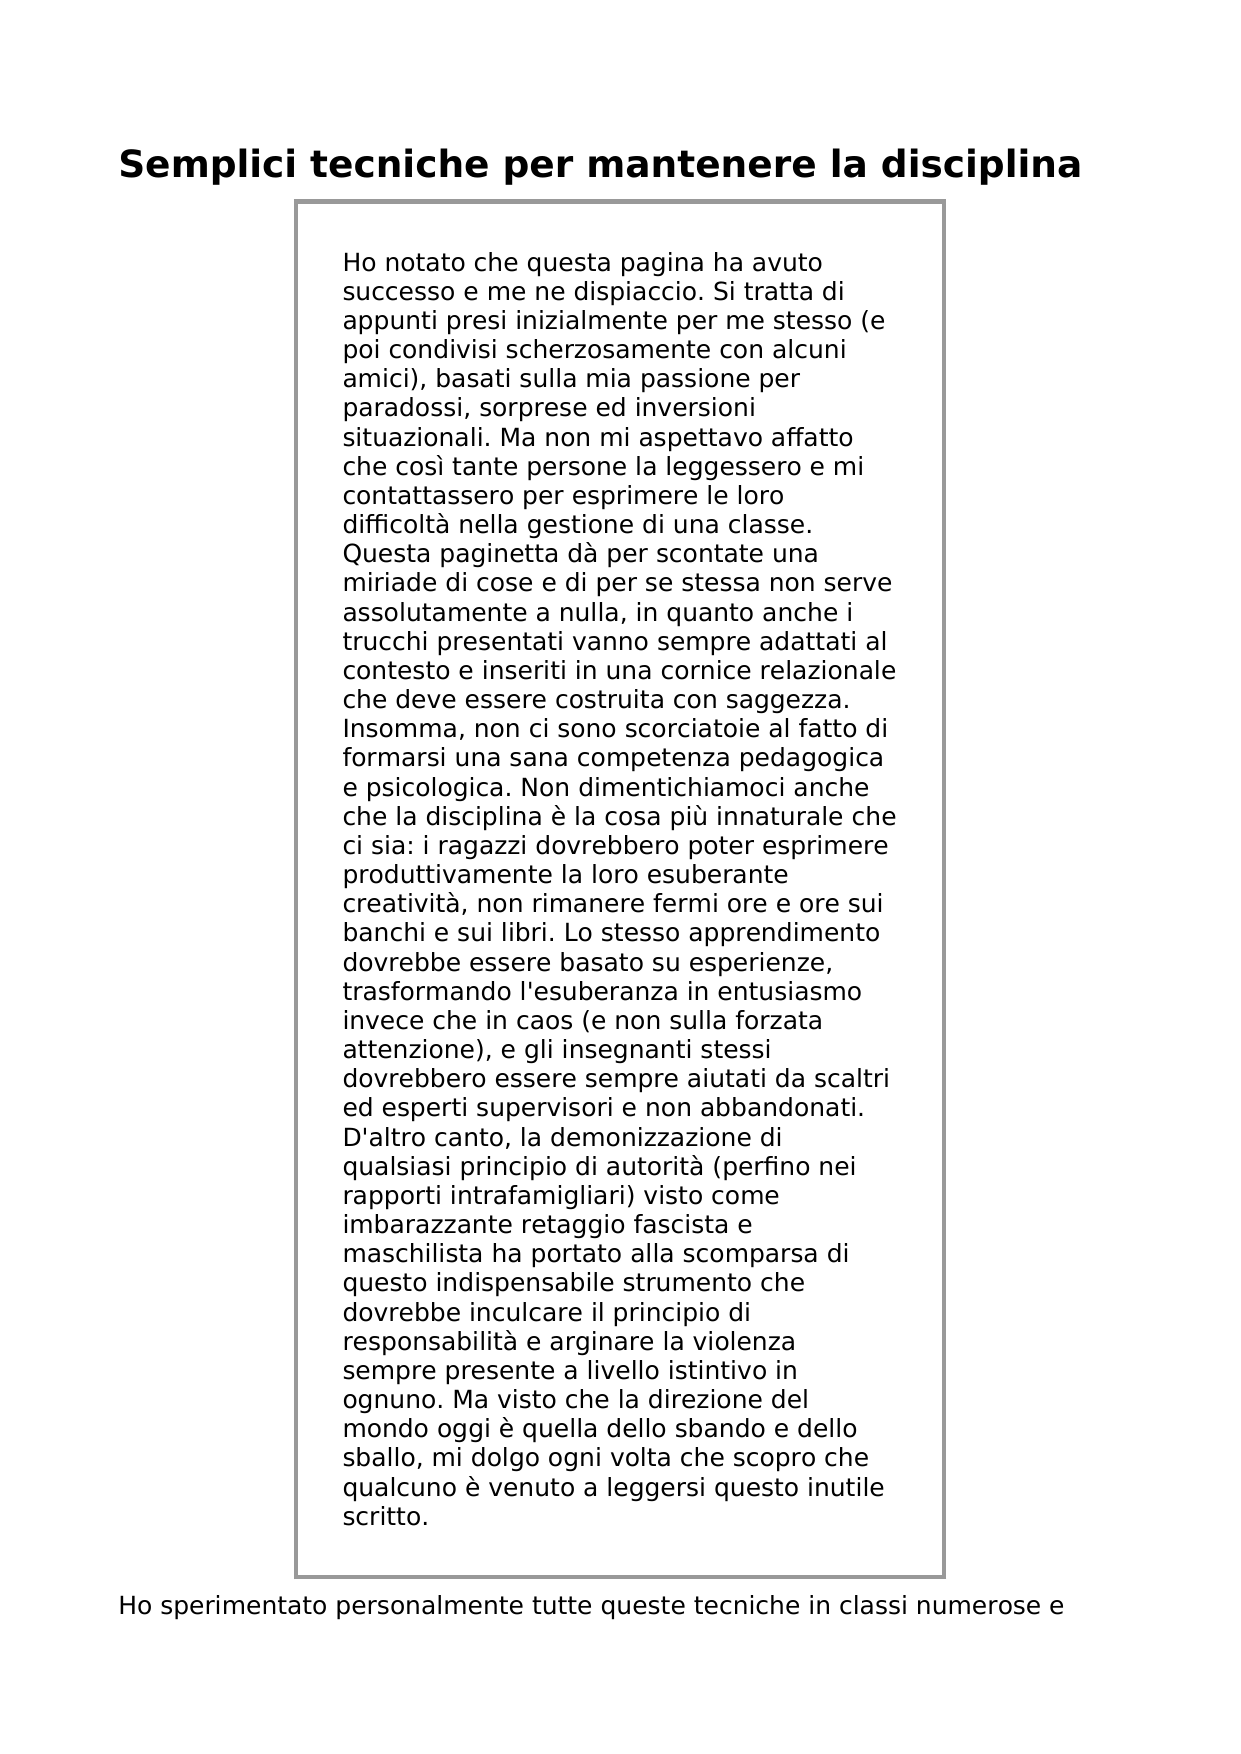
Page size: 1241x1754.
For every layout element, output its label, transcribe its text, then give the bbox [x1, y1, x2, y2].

table_header Ho notato che questa pagina ha avuto successo e me ne dispiaccio. Si tratta di appunti presi inizialmente per me stesso (e poi condivisi scherzosamente con alcuni amici), basati sulla mia passione per paradossi, sorprese ed inversioni situazionali. Ma non mi aspettavo affatto che così tante persone la leggessero e mi contattassero per esprimere le loro difficoltà nella gestione di una classe. Questa paginetta dà per scontate una miriade di cose e di per se stessa non serve assolutamente a nulla, in quanto anche i trucchi presentati vanno sempre adattati al contesto e inseriti in una cornice relazionale che deve essere costruita con saggezza. Insomma, non ci sono scorciatoie al fatto di formarsi una sana competenza pedagogica e psicologica. Non dimentichiamoci anche che la disciplina è la cosa più innaturale che ci sia: i ragazzi dovrebbero poter esprimere produttivamente la loro esuberante creatività, non rimanere fermi ore e ore sui banchi e sui libri. Lo stesso apprendimento dovrebbe essere basato su esperienze, trasformando l'esuberanza in entusiasmo invece che in caos (e non sulla forzata attenzione), e gli insegnanti stessi dovrebbero essere sempre aiutati da scaltri ed esperti supervisori e non abbandonati. D'altro canto, la demonizzazione di qualsiasi principio di autorità (perfino nei rapporti intrafamigliari) visto come imbarazzante retaggio fascista e maschilista ha portato alla scomparsa di questo indispensabile strumento che dovrebbe inculcare il principio di responsabilità e arginare la violenza sempre presente a livello istintivo in ognuno. Ma visto che la direzione del mondo oggi è quella dello sbando e dello sballo, mi dolgo ogni volta che scopro che qualcuno è venuto a leggersi questo inutile scritto. [307, 212, 933, 1566]
subtitle Semplici tecniche per mantenere la disciplina [118, 143, 1122, 187]
text Ho sperimentato personalmente tutte queste tecniche in classi numerose e [118, 199, 1122, 1621]
